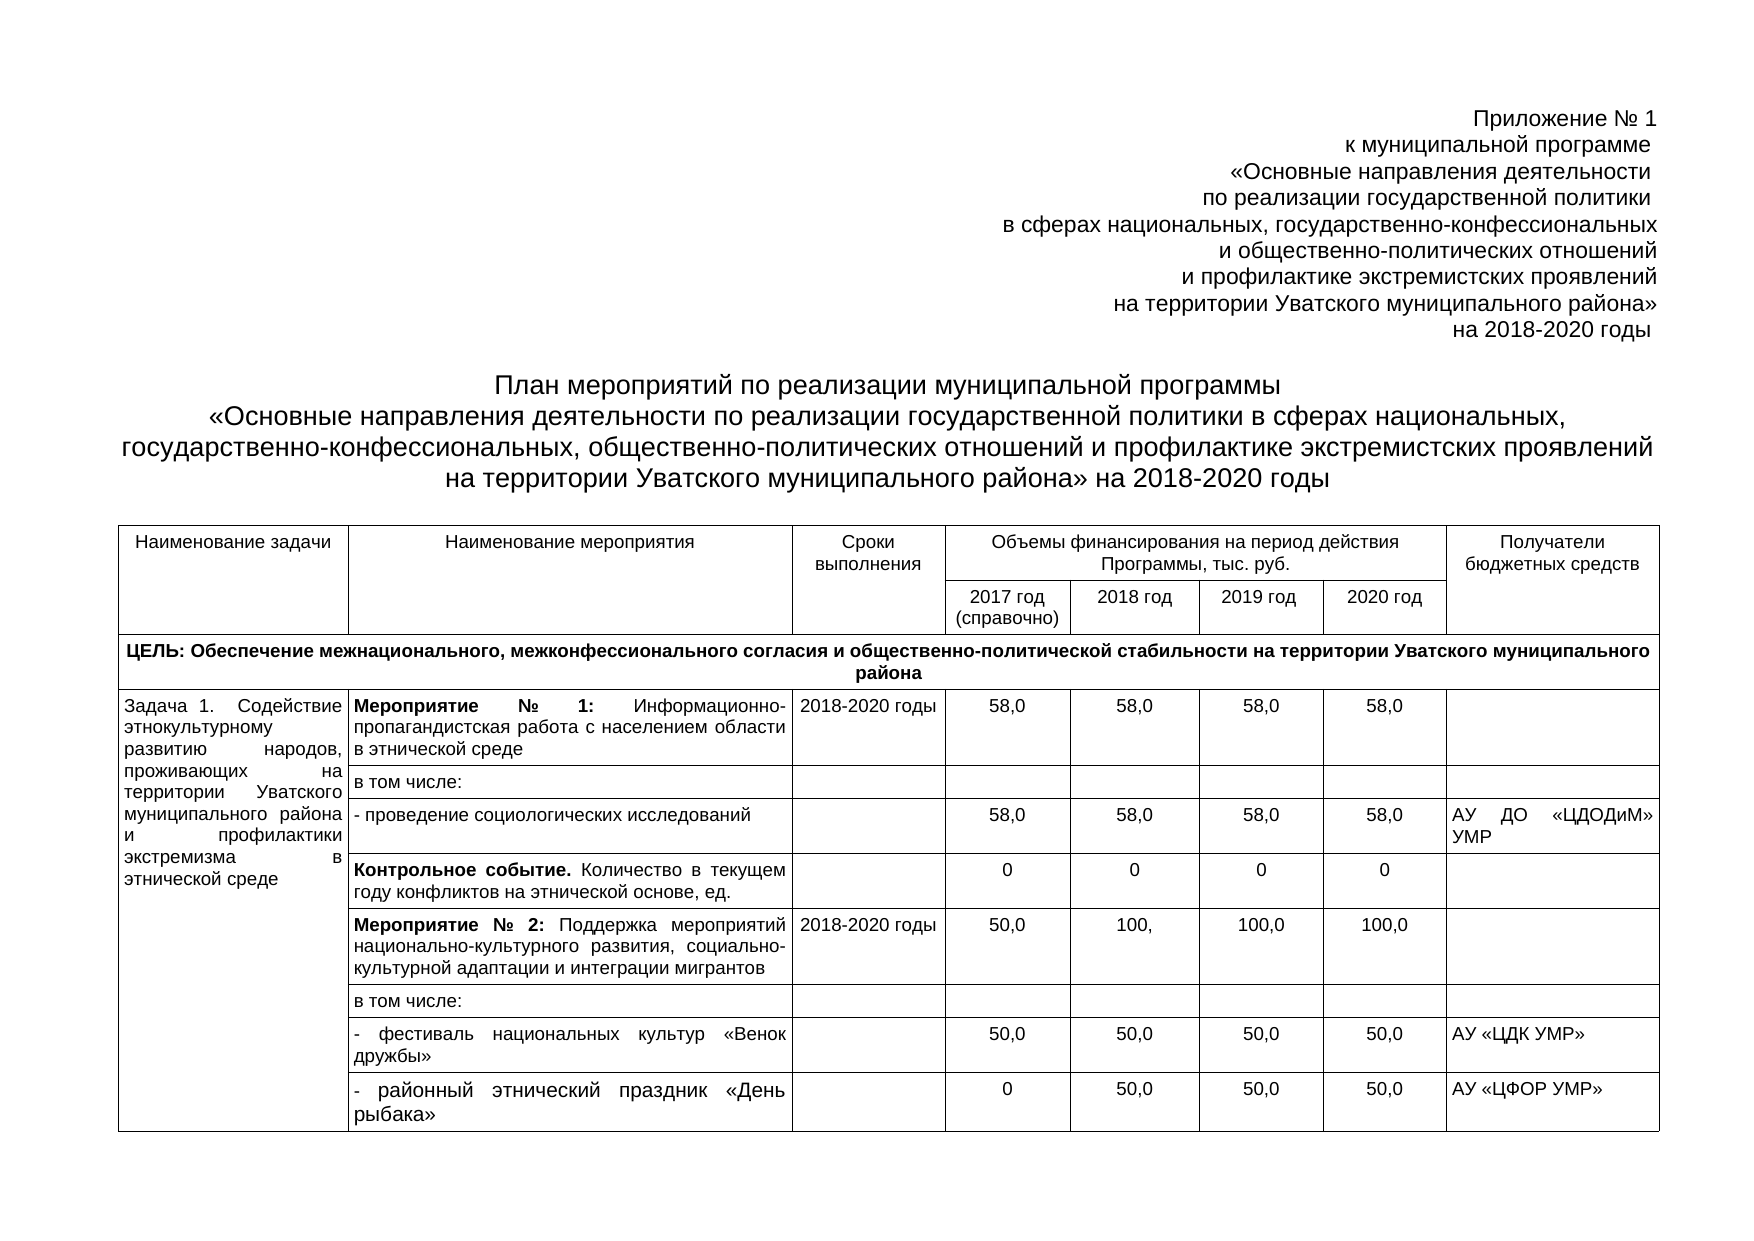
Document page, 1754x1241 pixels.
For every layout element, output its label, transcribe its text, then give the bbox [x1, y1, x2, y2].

table_cell 50,0 [1071, 1018, 1199, 1072]
text в сферах национальных, государственно-конфессиональных [118, 211, 1657, 237]
table_cell 50,0 [946, 909, 1070, 984]
table_cell 0 [1200, 854, 1323, 908]
table_cell 50,0 [1200, 1073, 1323, 1131]
table_cell Задача 1. Содействие этнокультурному развитию народов, проживающих на территории Уватского муниципального района и профилактики экстремизма в этнической среде [119, 690, 348, 1131]
table_header Сроки выполнения [793, 526, 945, 634]
table_cell [946, 766, 1070, 798]
table_cell [793, 766, 945, 798]
table_cell 100,0 [1200, 909, 1323, 984]
table_cell 58,0 [1071, 690, 1199, 765]
table_cell [793, 1018, 945, 1072]
table_cell 50,0 [1071, 1073, 1199, 1131]
text Приложение № 1 [118, 105, 1657, 131]
table_cell [1200, 985, 1323, 1017]
table_cell [946, 985, 1070, 1017]
table_cell [1447, 985, 1659, 1017]
table_cell 58,0 [946, 799, 1070, 853]
table_cell 58,0 [1200, 690, 1323, 765]
text План мероприятий по реализации муниципальной программы [118, 369, 1657, 400]
text на 2018-2020 годы [118, 316, 1657, 342]
table_cell 50,0 [1324, 1018, 1446, 1072]
table_cell [1447, 690, 1659, 765]
text «Основные направления деятельности по реализации государственной политики в сферах национальных, государственно-конфессиональных, общественно-политических отношений и профилактике экстремистских проявлений на территории Уватского муниципального района» на 2018-2020 годы [118, 400, 1657, 494]
table_cell 0 [1071, 854, 1199, 908]
table_cell [1447, 909, 1659, 984]
table_header Объемы финансирования на период действия Программы, тыс. руб. [946, 526, 1446, 579]
table_cell [1071, 985, 1199, 1017]
text на территории Уватского муниципального района» [118, 289, 1657, 316]
text «Основные направления деятельности [118, 158, 1657, 184]
text и профилактике экстремистских проявлений [118, 263, 1657, 289]
table_cell - районный этнический праздник «День рыбака» [349, 1073, 792, 1131]
table_cell 50,0 [1324, 1073, 1446, 1131]
table_cell 50,0 [1200, 1018, 1323, 1072]
table_cell Мероприятие № 1: Информационно-пропагандистская работа с населением области в этнической среде [349, 690, 792, 765]
table_header Наименование мероприятия [349, 526, 792, 634]
table_cell [1324, 985, 1446, 1017]
table_header Наименование задачи [119, 526, 348, 634]
text и общественно-политических отношений [118, 237, 1657, 263]
table_cell - проведение социологических исследований [349, 799, 792, 853]
table_cell 58,0 [1324, 799, 1446, 853]
table_cell - фестиваль национальных культур «Венок дружбы» [349, 1018, 792, 1072]
table_cell [1324, 766, 1446, 798]
table_cell 100,0 [1324, 909, 1446, 984]
table_cell 58,0 [946, 690, 1070, 765]
table_cell Контрольное событие. Количество в текущем году конфликтов на этнической основе, ед. [349, 854, 792, 908]
table_cell [1447, 766, 1659, 798]
table_cell [793, 854, 945, 908]
table_cell 50,0 [946, 1018, 1070, 1072]
table_cell в том числе: [349, 985, 792, 1017]
table_cell 100, [1071, 909, 1199, 984]
table_cell [793, 1073, 945, 1131]
table_cell 0 [946, 854, 1070, 908]
table_cell 58,0 [1324, 690, 1446, 765]
table_cell [1071, 766, 1199, 798]
table_cell 2018-2020 годы [793, 690, 945, 765]
table_cell АУ «ЦФОР УМР» [1447, 1073, 1659, 1131]
table_cell [793, 799, 945, 853]
table_cell 58,0 [1200, 799, 1323, 853]
table_cell 0 [946, 1073, 1070, 1131]
table_cell 0 [1324, 854, 1446, 908]
table_cell ЦЕЛЬ: Обеспечение межнационального, межконфессионального согласия и общественно-политической стабильности на территории Уватского муниципального района [119, 635, 1659, 689]
table_cell АУ «ЦДК УМР» [1447, 1018, 1659, 1072]
table_cell АУ ДО «ЦДОДиМ» УМР [1447, 799, 1659, 853]
table_cell 2018 год [1071, 581, 1199, 634]
table_cell [793, 985, 945, 1017]
table_cell 2017 год (справочно) [946, 581, 1070, 634]
table_cell 58,0 [1071, 799, 1199, 853]
table_cell 2018-2020 годы [793, 909, 945, 984]
table_cell [1447, 854, 1659, 908]
text к муниципальной программе [118, 131, 1657, 158]
table_header Получатели бюджетных средств [1447, 526, 1659, 634]
table_cell 2020 год [1324, 581, 1446, 634]
table_cell в том числе: [349, 766, 792, 798]
table_cell [1200, 766, 1323, 798]
table_cell Мероприятие № 2: Поддержка мероприятий национально-культурного развития, социально-культурной адаптации и интеграции мигрантов [349, 909, 792, 984]
table_cell 2019 год [1200, 581, 1323, 634]
text по реализации государственной политики [118, 184, 1657, 211]
